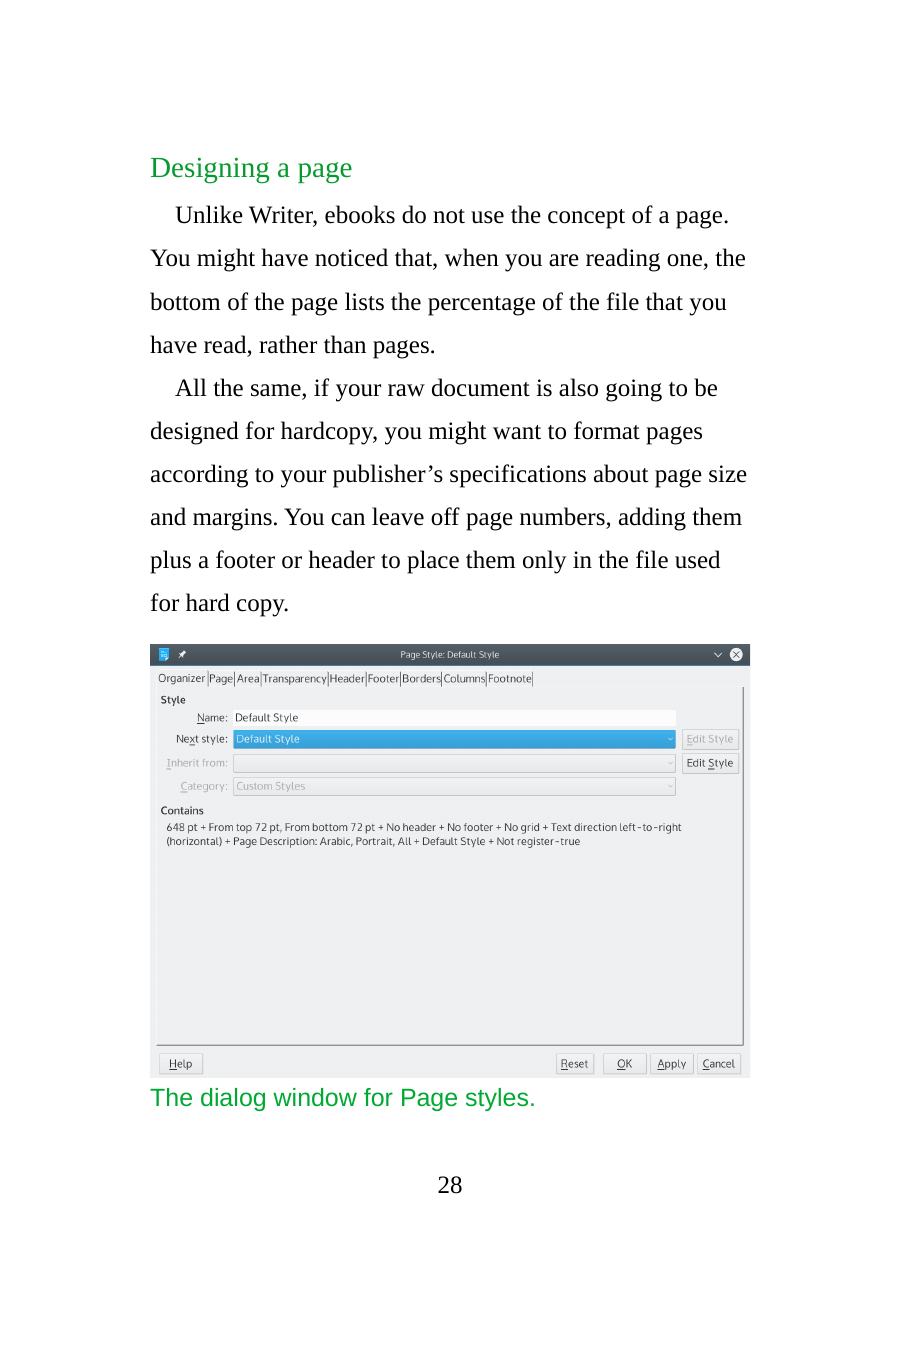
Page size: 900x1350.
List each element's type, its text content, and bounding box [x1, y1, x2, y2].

picture [150, 644, 750, 1078]
subtitle Designing a page [150, 150, 750, 183]
text All the same, if your raw document is also going to be designed for hardcopy, you might want to format pages according to your publisher’s specifications about page size and margins. You can leave off page numbers, adding them plus a footer or header to place them only in the file used for hard copy. [150, 373, 750, 617]
text The dialog window for Page styles. [150, 1078, 750, 1112]
text Unlike Writer, ebooks do not use the concept of a page. You might have noticed that, when you are reading one, the bottom of the page lists the percentage of the file that you have read, rather than pages. [150, 200, 750, 358]
